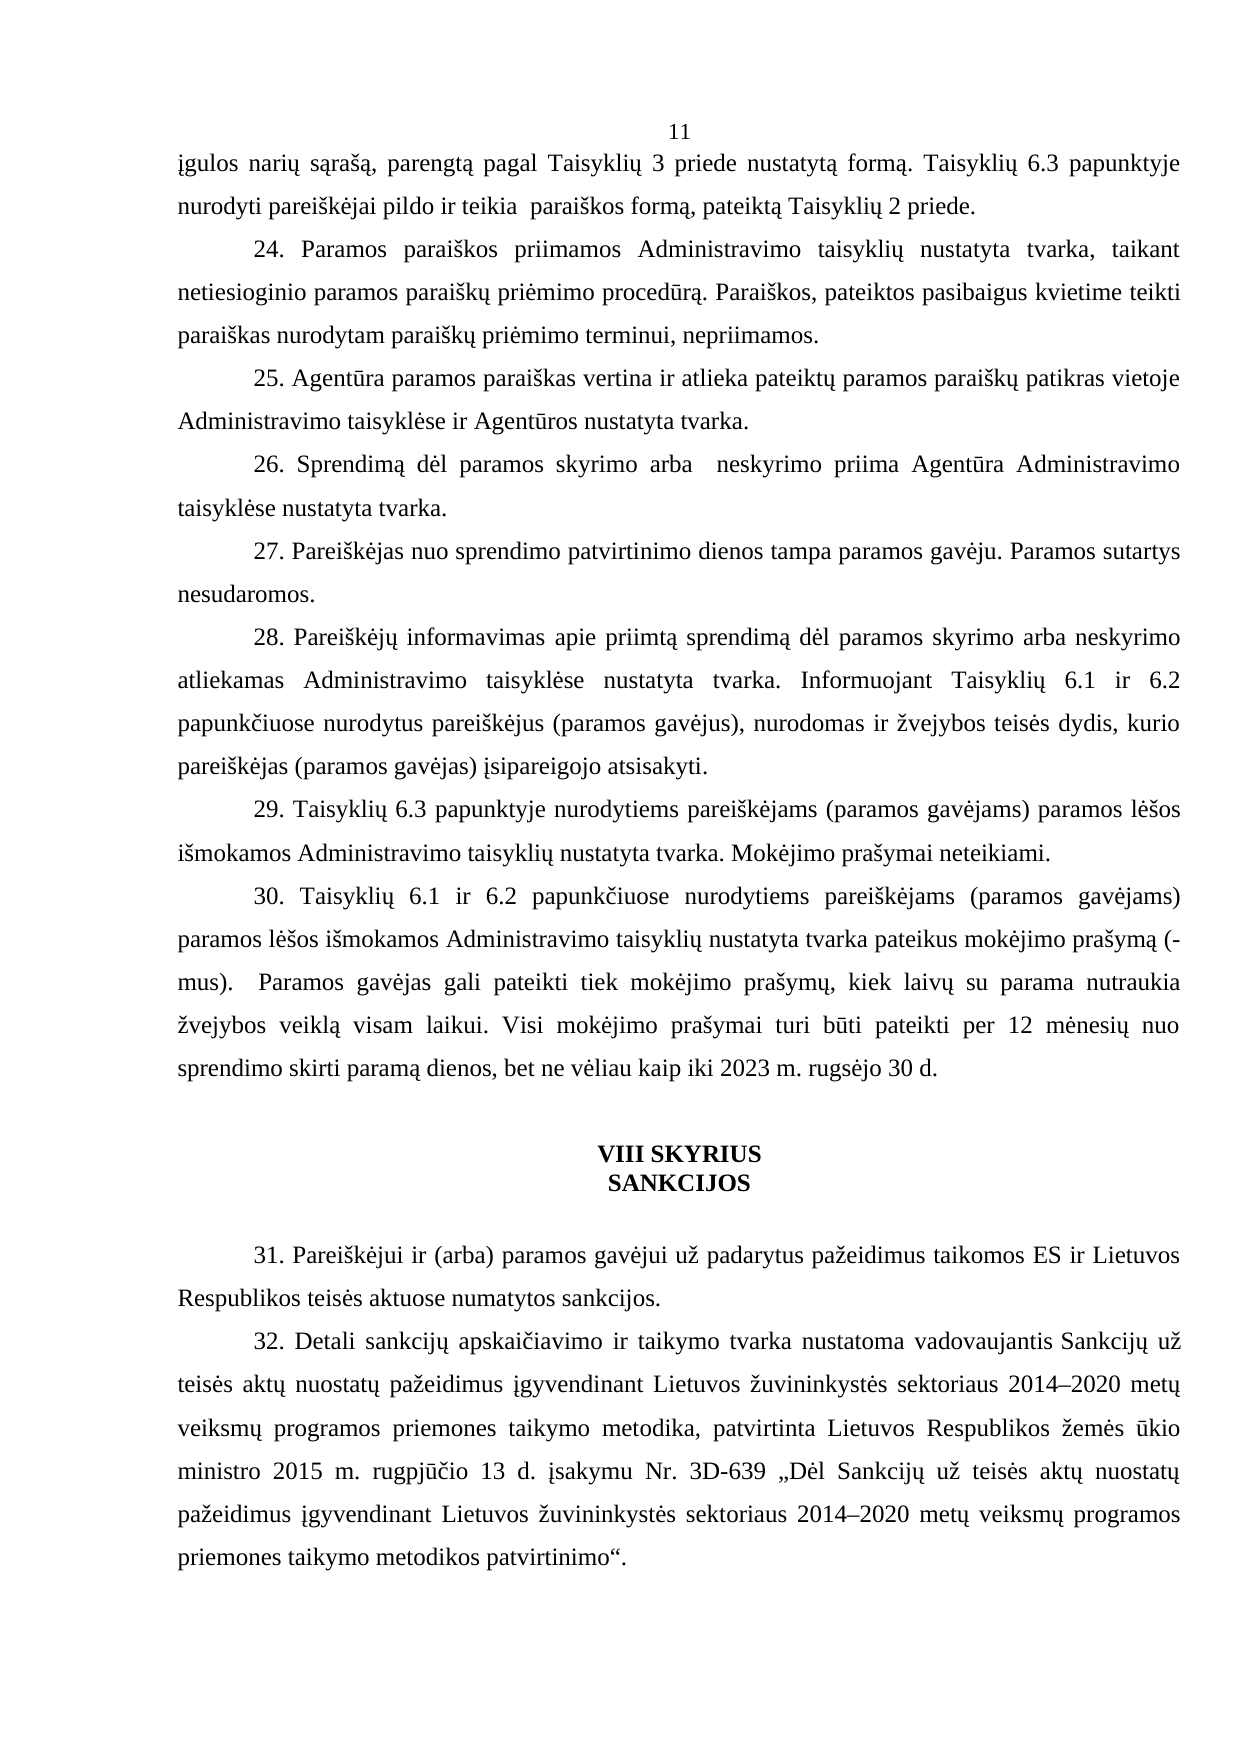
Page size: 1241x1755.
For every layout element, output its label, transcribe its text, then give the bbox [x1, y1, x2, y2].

text SANKCIJOS [177, 1168, 1181, 1197]
text 24. Paramos paraiškos priimamos Administravimo taisyklių nustatyta tvarka, taikant netiesioginio paramos paraiškų priėmimo procedūrą. Paraiškos, pateiktos pasibaigus kvietime teikti paraiškas nurodytam paraiškų priėmimo terminui, nepriimamos. [177, 234, 1181, 349]
text 30. Taisyklių 6.1 ir 6.2 papunkčiuose nurodytiems pareiškėjams (paramos gavėjams) paramos lėšos išmokamos Administravimo taisyklių nustatyta tvarka pateikus mokėjimo prašymą (-mus). Paramos gavėjas gali pateikti tiek mokėjimo prašymų, kiek laivų su parama nutraukia žvejybos veiklą visam laikui. Visi mokėjimo prašymai turi būti pateikti per 12 mėnesių nuo sprendimo skirti paramą dienos, bet ne vėliau kaip iki 2023 m. rugsėjo 30 d. [177, 881, 1181, 1082]
text 26. Sprendimą dėl paramos skyrimo arba neskyrimo priima Agentūra Administravimo taisyklėse nustatyta tvarka. [177, 449, 1181, 521]
text 25. Agentūra paramos paraiškas vertina ir atlieka pateiktų paramos paraiškų patikras vietoje Administravimo taisyklėse ir Agentūros nustatyta tvarka. [177, 363, 1181, 435]
text įgulos narių sąrašą, parengtą pagal Taisyklių 3 priede nustatytą formą. Taisyklių 6.3 papunktyje nurodyti pareiškėjai pildo ir teikia paraiškos formą, pateiktą Taisyklių 2 priede. [177, 148, 1181, 219]
text 32. Detali sankcijų apskaičiavimo ir taikymo tvarka nustatoma vadovaujantis Sankcijų už teisės aktų nuostatų pažeidimus įgyvendinant Lietuvos žuvininkystės sektoriaus 2014–2020 metų veiksmų programos priemones taikymo metodika, patvirtinta Lietuvos Respublikos žemės ūkio ministro 2015 m. rugpjūčio 13 d. įsakymu Nr. 3D-639 „Dėl Sankcijų už teisės aktų nuostatų pažeidimus įgyvendinant Lietuvos žuvininkystės sektoriaus 2014–2020 metų veiksmų programos priemones taikymo metodikos patvirtinimo“. [177, 1326, 1181, 1571]
text 28. Pareiškėjų informavimas apie priimtą sprendimą dėl paramos skyrimo arba neskyrimo atliekamas Administravimo taisyklėse nustatyta tvarka. Informuojant Taisyklių 6.1 ir 6.2 papunkčiuose nurodytus pareiškėjus (paramos gavėjus), nurodomas ir žvejybos teisės dydis, kurio pareiškėjas (paramos gavėjas) įsipareigojo atsisakyti. [177, 622, 1181, 780]
text 29. Taisyklių 6.3 papunktyje nurodytiems pareiškėjams (paramos gavėjams) paramos lėšos išmokamos Administravimo taisyklių nustatyta tvarka. Mokėjimo prašymai neteikiami. [177, 794, 1181, 866]
text 31. Pareiškėjui ir (arba) paramos gavėjui už padarytus pažeidimus taikomos ES ir Lietuvos Respublikos teisės aktuose numatytos sankcijos. [177, 1240, 1181, 1312]
text 27. Pareiškėjas nuo sprendimo patvirtinimo dienos tampa paramos gavėju. Paramos sutartys nesudaromos. [177, 536, 1181, 608]
text VIII SKYRIUS [177, 1139, 1181, 1168]
